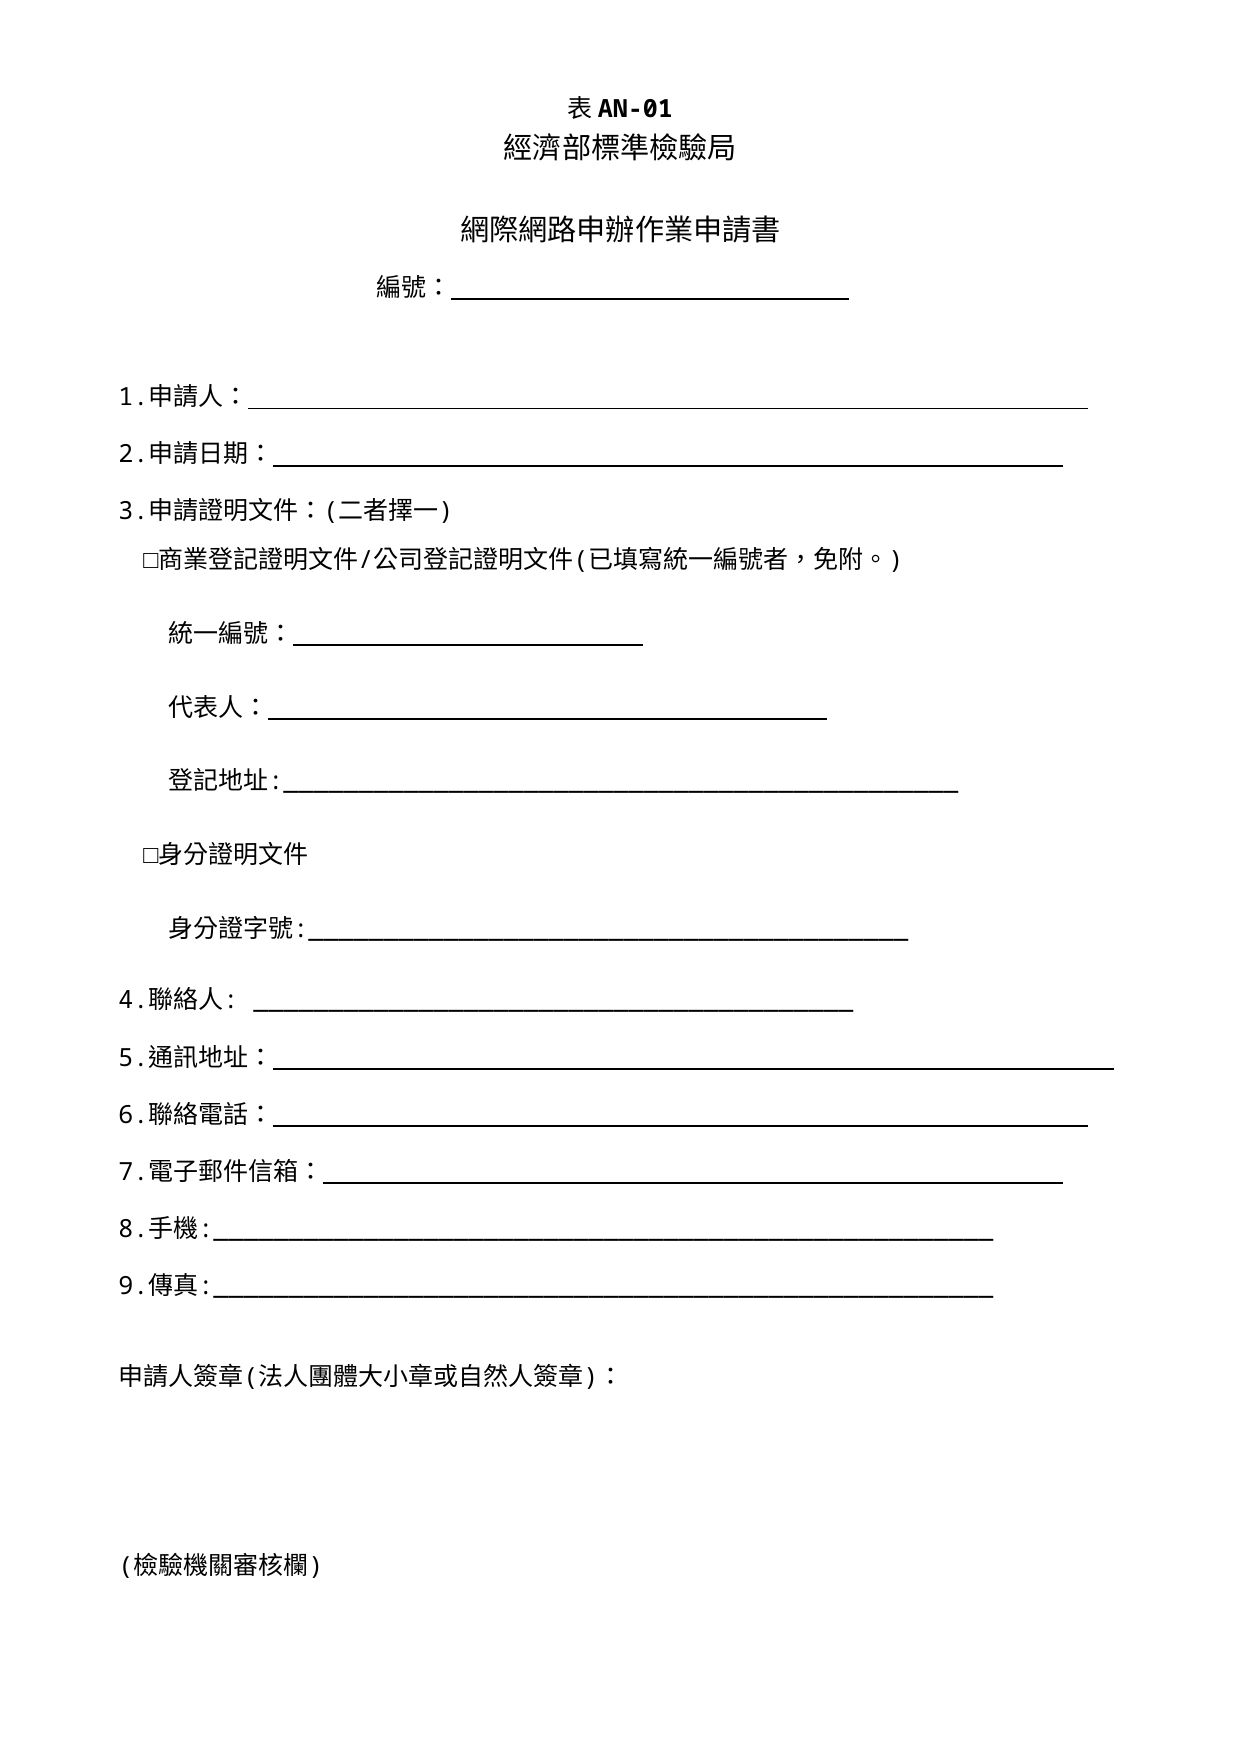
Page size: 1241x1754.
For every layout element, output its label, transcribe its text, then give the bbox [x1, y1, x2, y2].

text 6.聯絡電話： [118, 1094, 1122, 1130]
text 表AN-01 [118, 89, 1122, 125]
text 登記地址:_____________________________________________ [118, 761, 1122, 797]
text 8.手機:____________________________________________________ [118, 1208, 1122, 1244]
text 2.申請日期： [118, 434, 1122, 470]
text 9.傳真:____________________________________________________ [118, 1265, 1122, 1336]
text 身分證字號:________________________________________ [118, 908, 1122, 944]
text □商業登記證明文件/公司登記證明文件(已填寫統一編號者，免附。) [118, 539, 1122, 576]
text 1.申請人： [118, 377, 1122, 413]
text 申請人簽章(法人團體大小章或自然人簽章)： [118, 1356, 1122, 1393]
text □身分證明文件 [118, 834, 1122, 871]
text 統一編號： [118, 613, 1122, 649]
text 7.電子郵件信箱： [118, 1151, 1122, 1187]
text 代表人： [118, 687, 1122, 723]
text 4.聯絡人: ________________________________________ [118, 980, 1122, 1016]
text 經濟部標準檢驗局 [118, 125, 1122, 167]
text (檢驗機關審核欄) [118, 1546, 1122, 1582]
text 3.申請證明文件：(二者擇一) [118, 491, 1122, 527]
text 網際網路申辦作業申請書 [118, 207, 1122, 249]
text 編號： [118, 267, 1122, 303]
text 5.通訊地址： [118, 1037, 1122, 1073]
